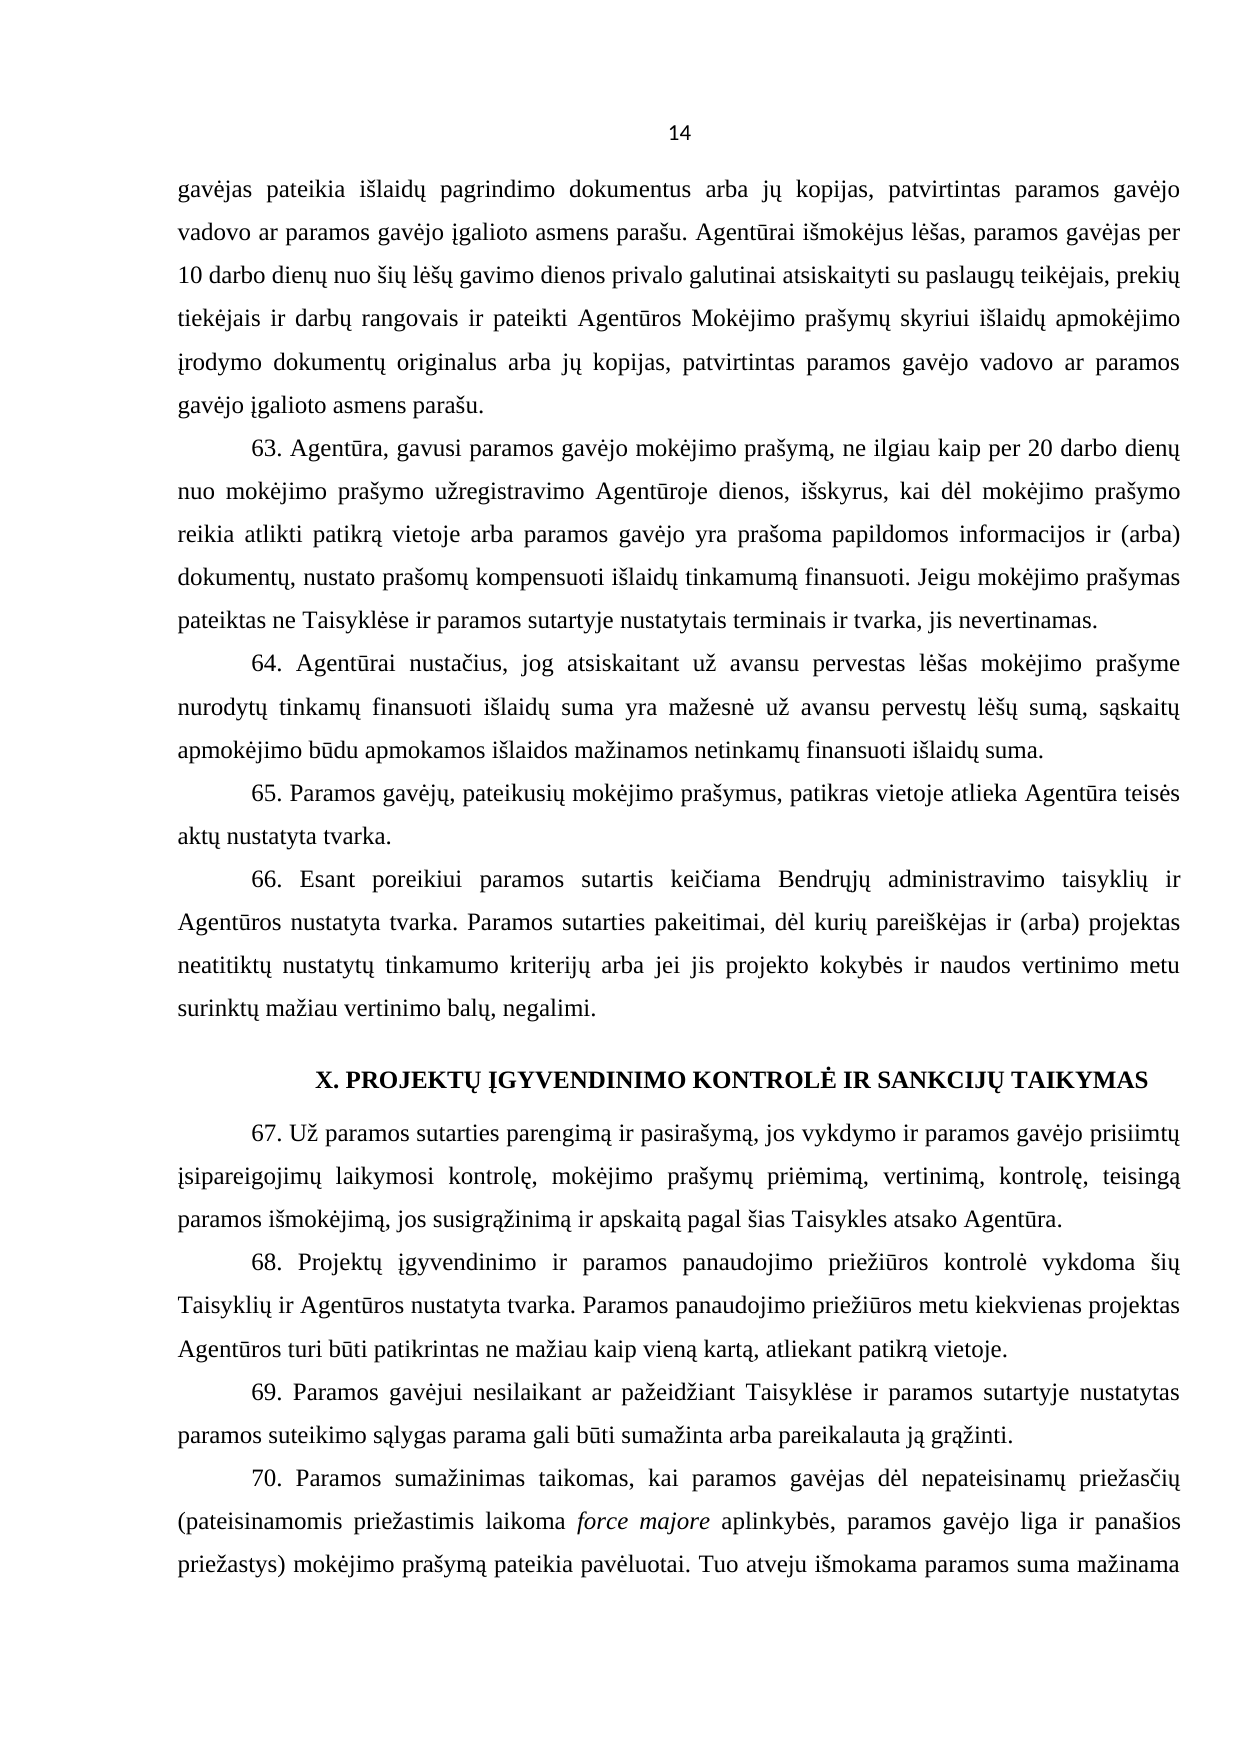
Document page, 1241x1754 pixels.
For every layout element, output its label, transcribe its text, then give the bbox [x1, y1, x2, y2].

text 68. Projektų įgyvendinimo ir paramos panaudojimo priežiūros kontrolė vykdoma šių Taisyklių ir Agentūros nustatyta tvarka. Paramos panaudojimo priežiūros metu kiekvienas projektas Agentūros turi būti patikrintas ne mažiau kaip vieną kartą, atliekant patikrą vietoje. [177, 1247, 1181, 1362]
text 67. Už paramos sutarties parengimą ir pasirašymą, jos vykdymo ir paramos gavėjo prisiimtų įsipareigojimų laikymosi kontrolę, mokėjimo prašymų priėmimą, vertinimą, kontrolę, teisingą paramos išmokėjimą, jos susigrąžinimą ir apskaitą pagal šias Taisykles atsako Agentūra. [177, 1118, 1181, 1233]
text 66. Esant poreikiui paramos sutartis keičiama Bendrųjų administravimo taisyklių ir Agentūros nustatyta tvarka. Paramos sutarties pakeitimai, dėl kurių pareiškėjas ir (arba) projektas neatitiktų nustatytų tinkamumo kriterijų arba jei jis projekto kokybės ir naudos vertinimo metu surinktų mažiau vertinimo balų, negalimi. [177, 864, 1181, 1022]
text 69. Paramos gavėjui nesilaikant ar pažeidžiant Taisyklėse ir paramos sutartyje nustatytas paramos suteikimo sąlygas parama gali būti sumažinta arba pareikalauta ją grąžinti. [177, 1377, 1181, 1449]
text 65. Paramos gavėjų, pateikusių mokėjimo prašymus, patikras vietoje atlieka Agentūra teisės aktų nustatyta tvarka. [177, 778, 1181, 850]
text 64. Agentūrai nustačius, jog atsiskaitant už avansu pervestas lėšas mokėjimo prašyme nurodytų tinkamų finansuoti išlaidų suma yra mažesnė už avansu pervestų lėšų sumą, sąskaitų apmokėjimo būdu apmokamos išlaidos mažinamos netinkamų finansuoti išlaidų suma. [177, 648, 1181, 763]
text X. PROJEKTŲ ĮGYVENDINIMO KONTROLĖ IR SANKCIJŲ TAIKYMAS [289, 1065, 1181, 1094]
text 63. Agentūra, gavusi paramos gavėjo mokėjimo prašymą, ne ilgiau kaip per 20 darbo dienų nuo mokėjimo prašymo užregistravimo Agentūroje dienos, išskyrus, kai dėl mokėjimo prašymo reikia atlikti patikrą vietoje arba paramos gavėjo yra prašoma papildomos informacijos ir (arba) dokumentų, nustato prašomų kompensuoti išlaidų tinkamumą finansuoti. Jeigu mokėjimo prašymas pateiktas ne Taisyklėse ir paramos sutartyje nustatytais terminais ir tvarka, jis nevertinamas. [177, 433, 1181, 634]
text 70. Paramos sumažinimas taikomas, kai paramos gavėjas dėl nepateisinamų priežasčių (pateisinamomis priežastimis laikoma force majore aplinkybės, paramos gavėjo liga ir panašios priežastys) mokėjimo prašymą pateikia pavėluotai. Tuo atveju išmokama paramos suma mažinama [177, 1463, 1181, 1578]
text gavėjas pateikia išlaidų pagrindimo dokumentus arba jų kopijas, patvirtintas paramos gavėjo vadovo ar paramos gavėjo įgalioto asmens parašu. Agentūrai išmokėjus lėšas, paramos gavėjas per 10 darbo dienų nuo šių lėšų gavimo dienos privalo galutinai atsiskaityti su paslaugų teikėjais, prekių tiekėjais ir darbų rangovais ir pateikti Agentūros Mokėjimo prašymų skyriui išlaidų apmokėjimo įrodymo dokumentų originalus arba jų kopijas, patvirtintas paramos gavėjo vadovo ar paramos gavėjo įgalioto asmens parašu. [177, 174, 1181, 418]
